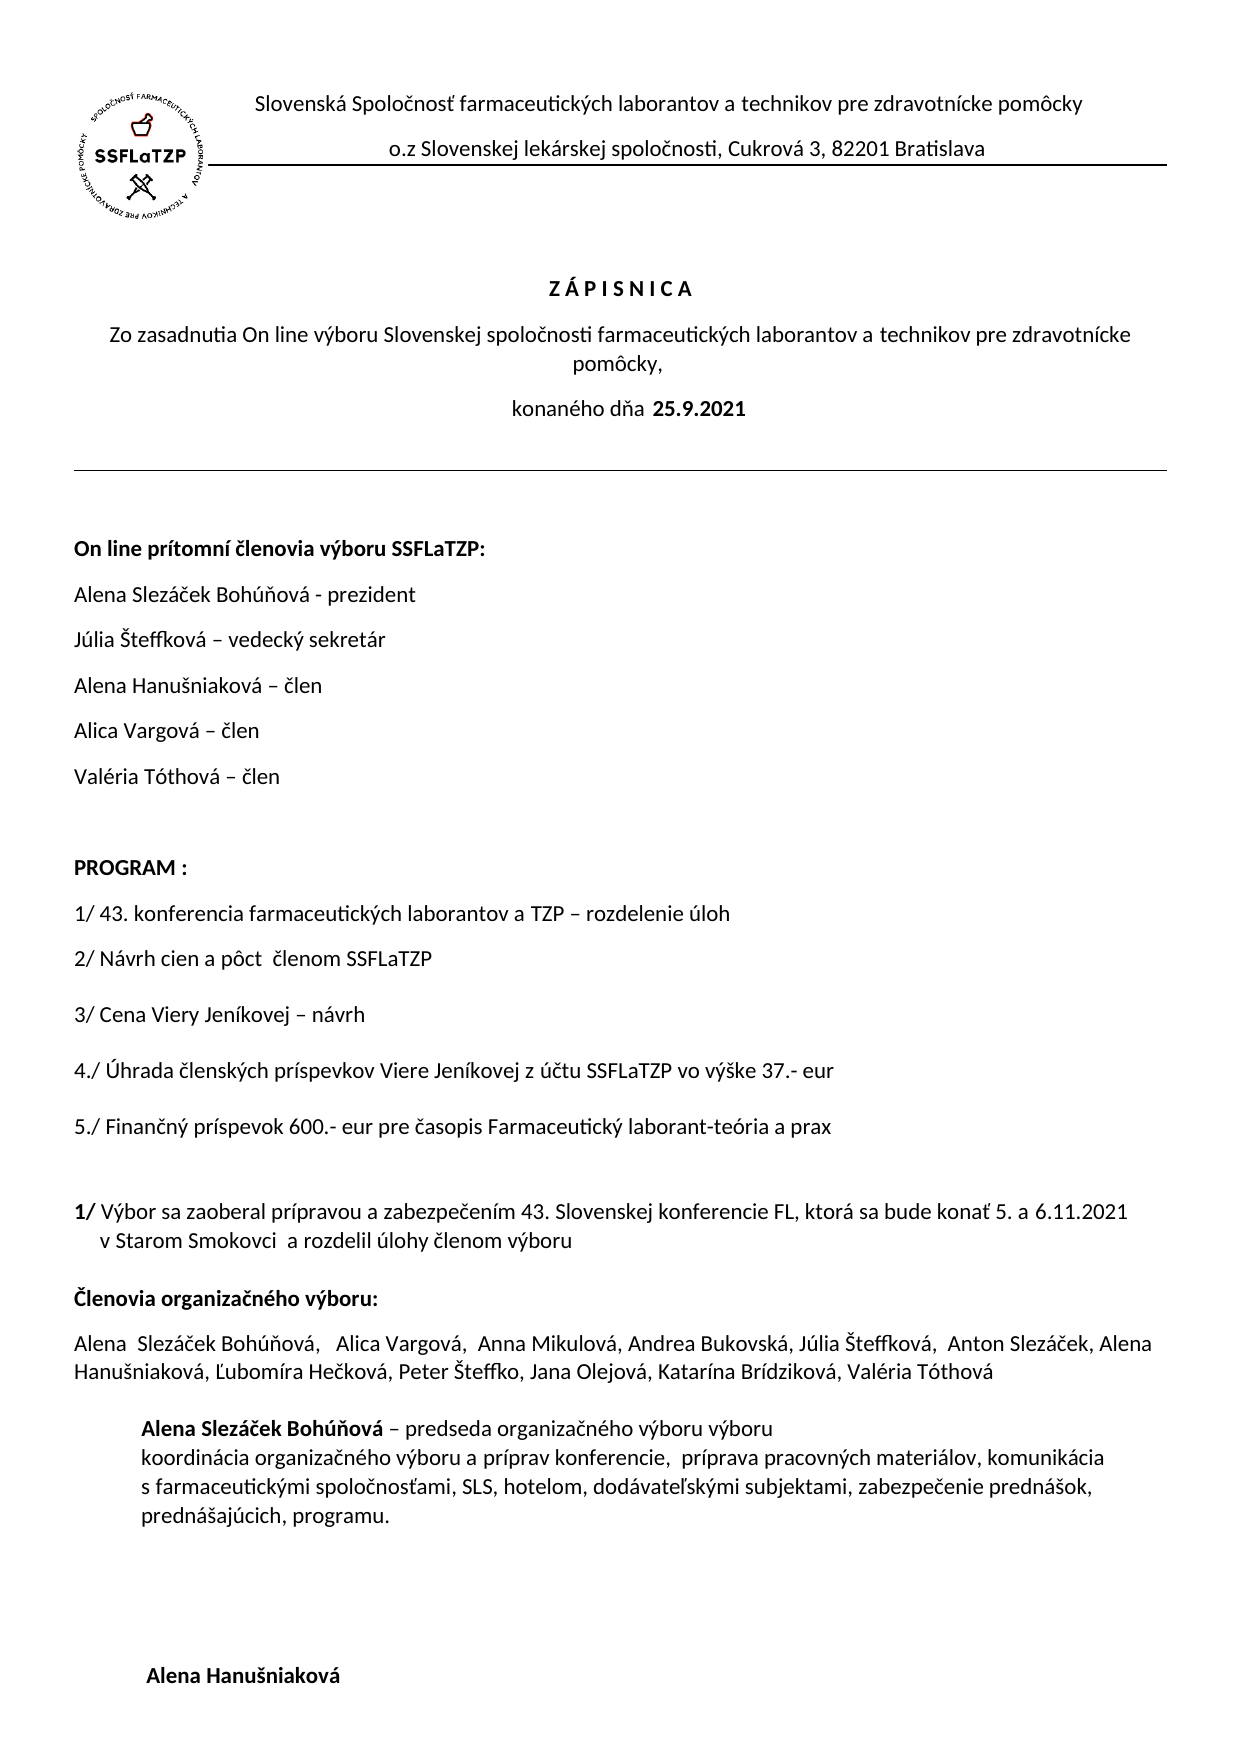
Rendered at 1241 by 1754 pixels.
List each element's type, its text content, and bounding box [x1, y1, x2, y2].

text Alena Slezáček Bohúňová – predseda organizačného výboru výboru [74, 1414, 1167, 1442]
text v Starom Smokovci a rozdelil úlohy členom výboru [74, 1226, 1167, 1254]
text Z Á P I S N I C A [74, 274, 1167, 302]
text Júlia Šteffková – vedecký sekretár [74, 626, 1167, 653]
text o.z Slovenskej lekárskej spoločnosti, Cukrová 3, 82201 Bratislava [209, 134, 1167, 164]
text s farmaceutickými spoločnosťami, SLS, hotelom, dodávateľskými subjektami, zabezpečenie prednášok, [74, 1472, 1167, 1500]
text 3/ Cena Viery Jeníkovej – návrh [74, 1000, 1167, 1028]
text konaného dňa 25.9.2021 [74, 394, 1167, 422]
text 1/ Výbor sa zaoberal prípravou a zabezpečením 43. Slovenskej konferencie FL, ktorá sa bude konať 5. a 6.11.2021 [74, 1197, 1167, 1225]
text Slovenská Spoločnosť farmaceutických laborantov a technikov pre zdravotnícke pomôcky [209, 89, 1167, 117]
text prednášajúcich, programu. [74, 1501, 1167, 1529]
text Alena Slezáček Bohúňová, Alica Vargová, Anna Mikulová, Andrea Bukovská, Júlia Šteffková, Anton Slezáček, Alena Hanušniaková, Ľubomíra Hečková, Peter Šteffko, Jana Olejová, Katarína Brídziková, Valéria Tóthová [74, 1329, 1167, 1385]
text Členovia organizačného výboru: [74, 1284, 1167, 1312]
text 2/ Návrh cien a pôct členom SSFLaTZP [74, 944, 1167, 972]
text Zo zasadnutia On line výboru Slovenskej spoločnosti farmaceutických laborantov a technikov pre zdravotnícke pomôcky, [74, 320, 1167, 377]
text koordinácia organizačného výboru a príprav konferencie, príprava pracovných materiálov, komunikácia [74, 1443, 1167, 1471]
text Alena Hanušniaková – člen [74, 671, 1167, 699]
text Alena Hanušniaková [74, 1662, 1167, 1690]
text On line prítomní členovia výboru SSFLaTZP: [74, 534, 1167, 562]
text Alena Slezáček Bohúňová - prezident [74, 580, 1167, 608]
text PROGRAM : [74, 853, 1167, 881]
text Alica Vargová – člen [74, 717, 1167, 744]
text 4./ Úhrada členských príspevkov Viere Jeníkovej z účtu SSFLaTZP vo výške 37.- eur [74, 1056, 1167, 1084]
text Valéria Tóthová – člen [74, 762, 1167, 790]
text 5./ Finančný príspevok 600.- eur pre časopis Farmaceutický laborant-teória a prax [74, 1112, 1167, 1140]
text 1/ 43. konferencia farmaceutických laborantov a TZP – rozdelenie úloh [74, 899, 1167, 927]
